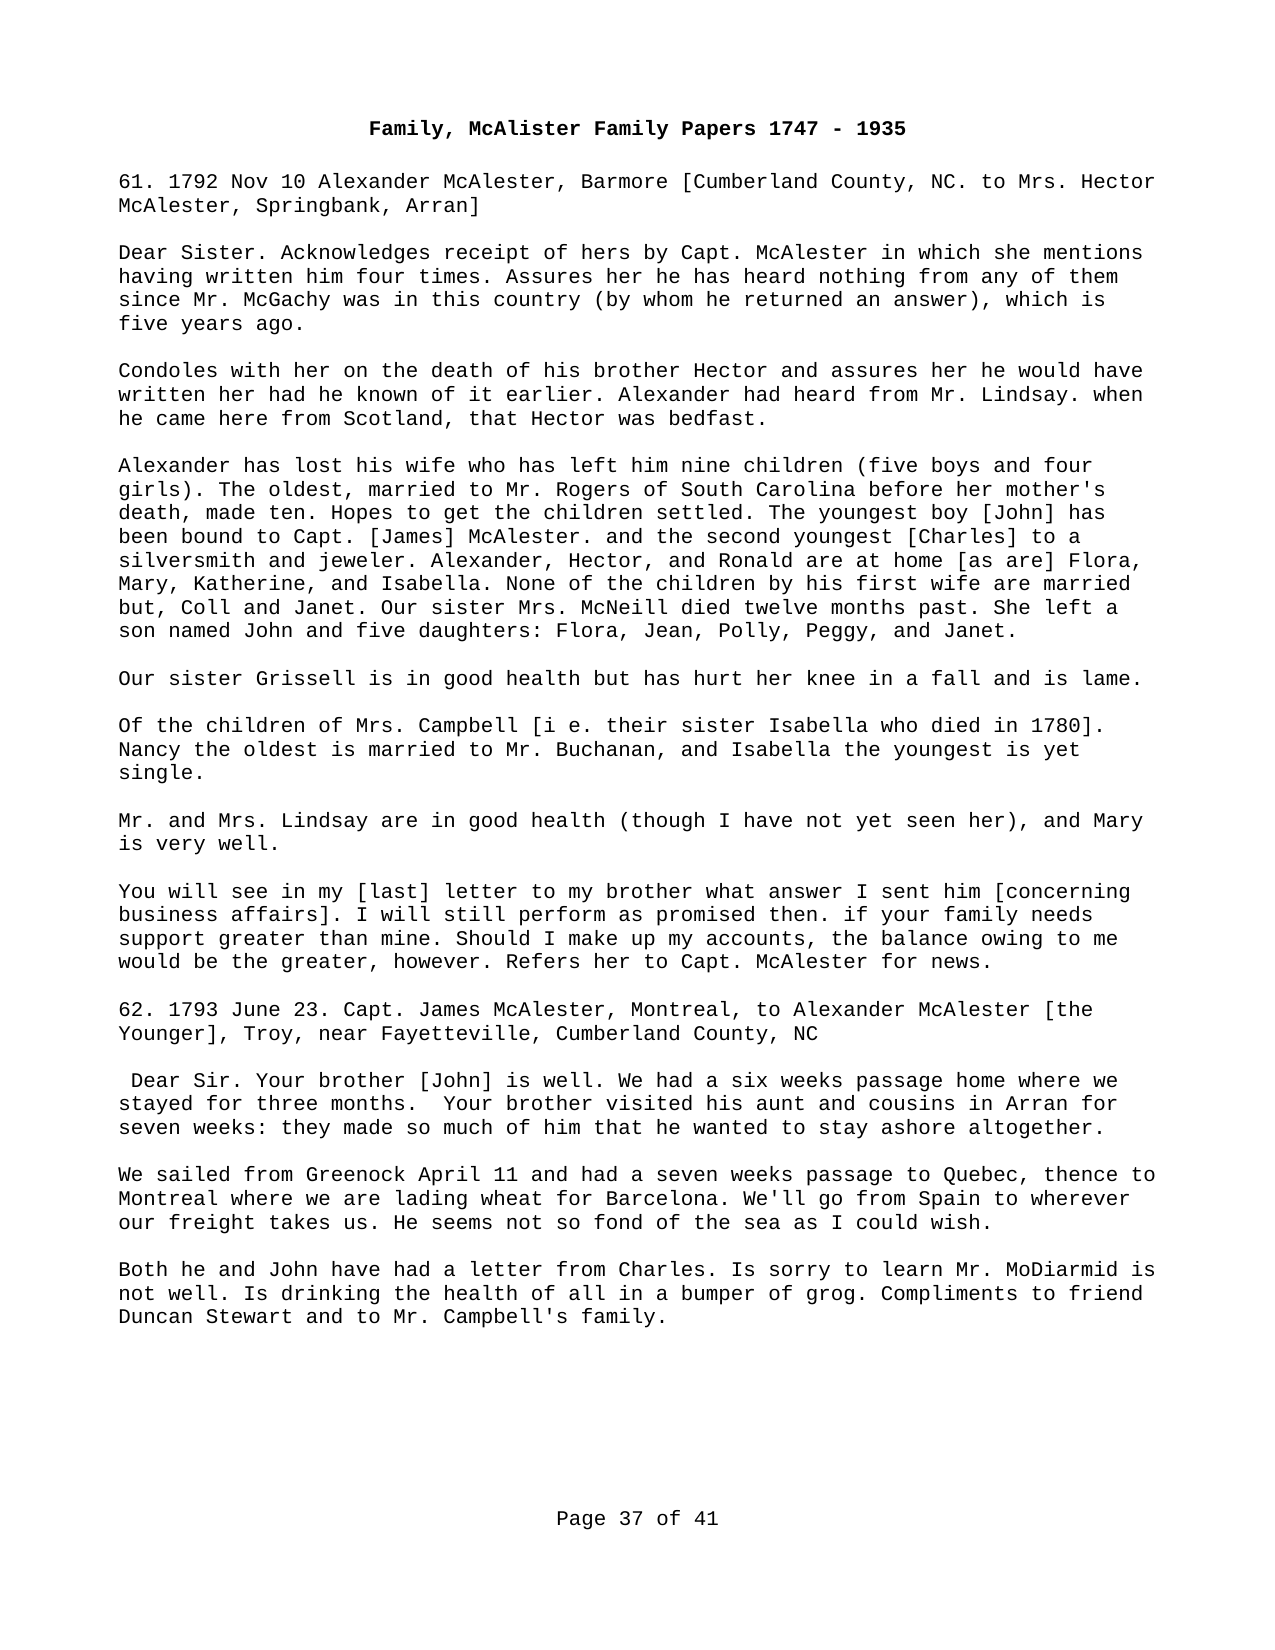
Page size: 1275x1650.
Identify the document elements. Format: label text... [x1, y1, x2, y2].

text 62. 1793 June 23. Capt. James McAlester, Montreal, to Alexander McAlester [the Younger], Troy, near Fayetteville, Cumberland County, NC [118, 999, 1157, 1046]
text You will see in my [last] letter to my brother what answer I sent him [concerning business affairs]. I will still perform as promised then. if your family needs support greater than mine. Should I make up my accounts, the balance owing to me would be the greater, however. Refers her to Capt. McAlester for news. [118, 881, 1157, 975]
text Our sister Grissell is in good health but has hurt her knee in a fall and is lame. [118, 668, 1157, 691]
text We sailed from Greenock April 11 and had a seven weeks passage to Quebec, thence to Montreal where we are lading wheat for Barcelona. We'll go from Spain to wherever our freight takes us. He seems not so fond of the sea as I could wish. [118, 1164, 1157, 1235]
text Alexander has lost his wife who has left him nine children (five boys and four girls). The oldest, married to Mr. Rogers of South Carolina before her mother's death, made ten. Hopes to get the children settled. The youngest boy [John] has been bound to Capt. [James] McAlester. and the second youngest [Charles] to a silversmith and jeweler. Alexander, Hector, and Ronald are at home [as are] Flora, Mary, Katherine, and Isabella. None of the children by his first wife are married but, Coll and Janet. Our sister Mrs. McNeill died twelve months past. She left a son named John and five daughters: Flora, Jean, Polly, Peggy, and Janet. [118, 455, 1157, 644]
text Dear Sir. Your brother [John] is well. We had a six weeks passage home where we stayed for three months. Your brother visited his aunt and cousins in Arran for seven weeks: they made so much of him that he wanted to stay ashore altogether. [118, 1070, 1157, 1141]
text Dear Sister. Acknowledges receipt of hers by Capt. McAlester in which she mentions having written him four times. Assures her he has heard nothing from any of them since Mr. McGachy was in this country (by whom he returned an answer), which is five years ago. [118, 242, 1157, 337]
text Both he and John have had a letter from Charles. Is sorry to learn Mr. MoDiarmid is not well. Is drinking the health of all in a bumper of grog. Compliments to friend Duncan Stewart and to Mr. Campbell's family. [118, 1259, 1157, 1330]
text Of the children of Mrs. Campbell [i e. their sister Isabella who died in 1780]. Nancy the oldest is married to Mr. Buchanan, and Isabella the youngest is yet single. [118, 715, 1157, 786]
text Mr. and Mrs. Lindsay are in good health (though I have not yet seen her), and Mary is very well. [118, 810, 1157, 857]
text 61. 1792 Nov 10 Alexander McAlester, Barmore [Cumberland County, NC. to Mrs. Hector McAlester, Springbank, Arran] [118, 171, 1157, 218]
text Condoles with her on the death of his brother Hector and assures her he would have written her had he known of it earlier. Alexander had heard from Mr. Lindsay. when he came here from Scotland, that Hector was bedfast. [118, 360, 1157, 431]
